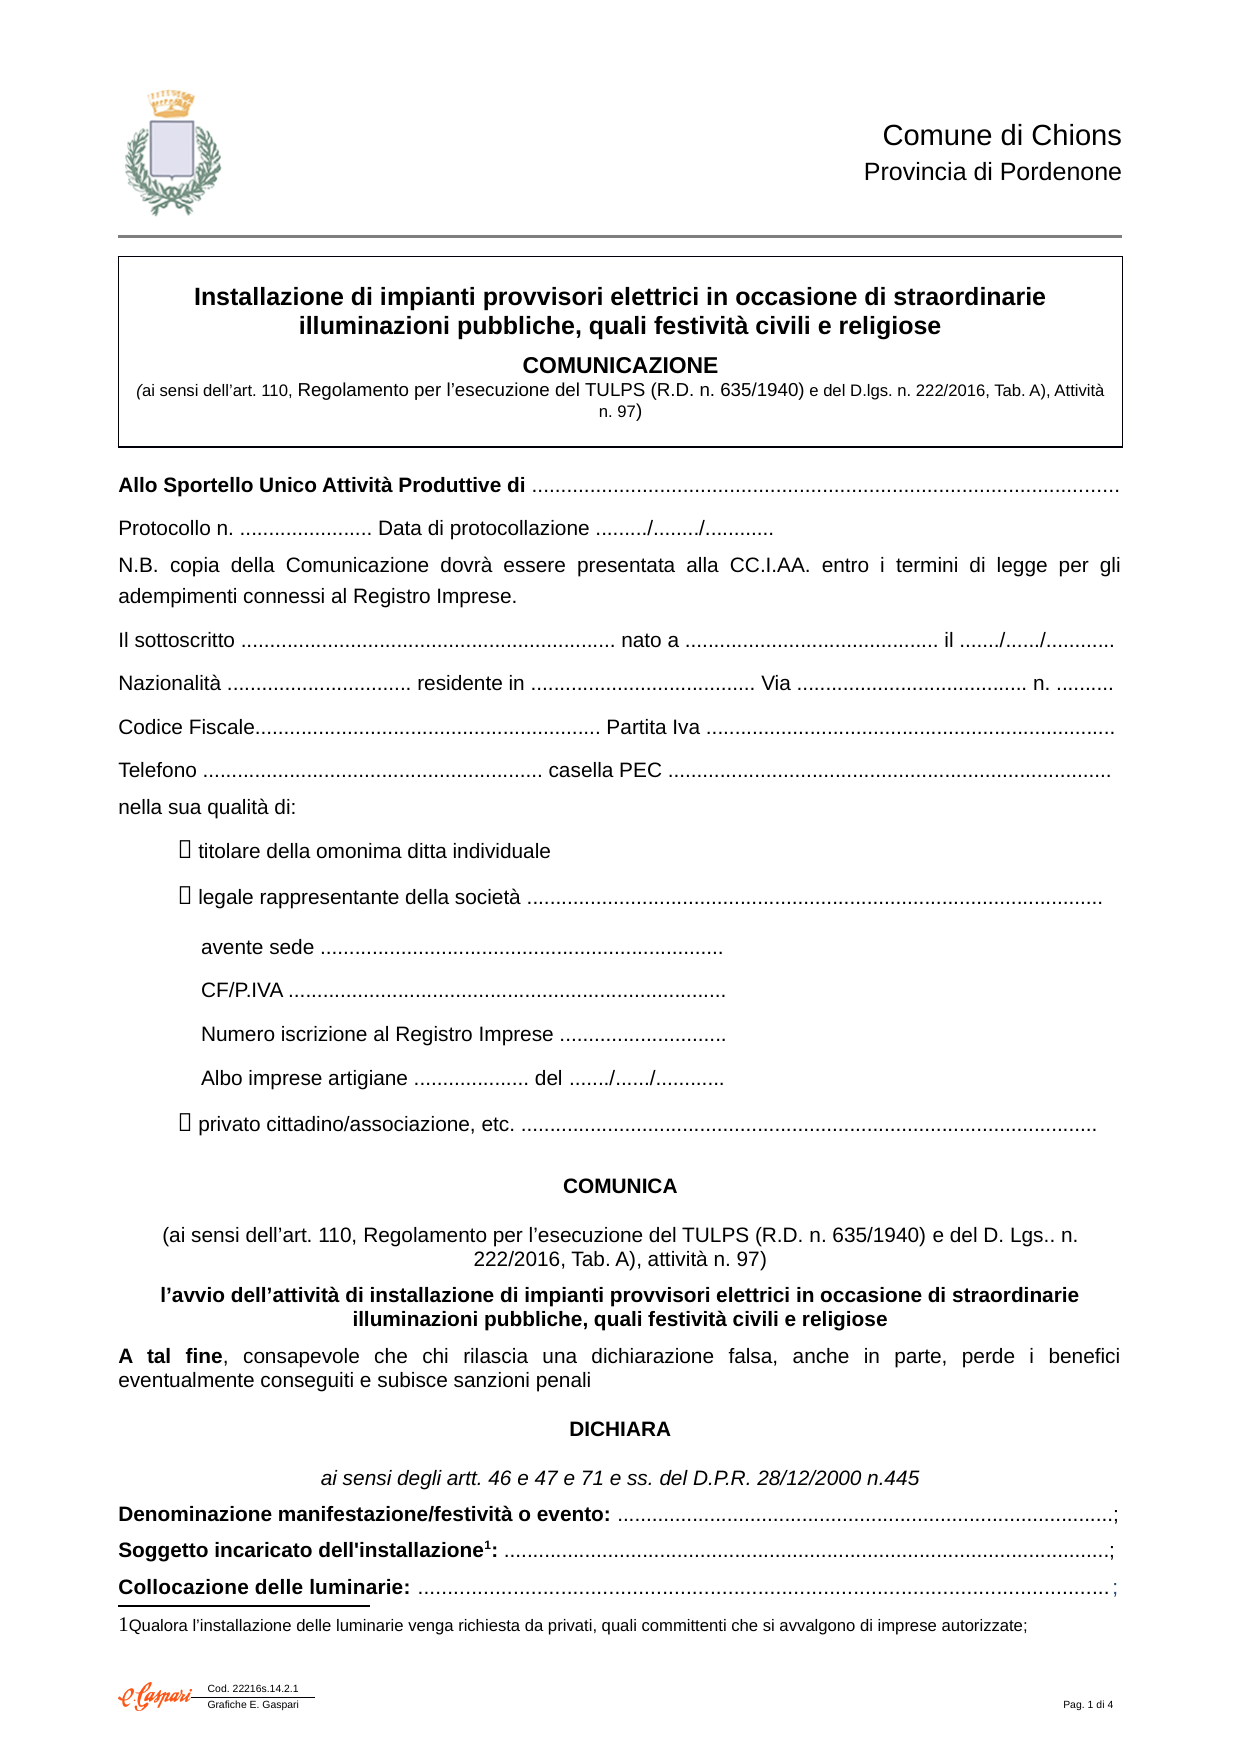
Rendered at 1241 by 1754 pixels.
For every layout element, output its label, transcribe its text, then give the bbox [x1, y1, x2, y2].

text Telefono ........................................................... casella PEC ............................................................................. [118, 758, 1122, 782]
table_header Installazione di impianti provvisori elettrici in occasione di straordinarie illuminazioni pubbliche, quali festività civili e religiose COMUNICAZIONE (ai sensi dell’art. 110, Regolamento per l’esecuzione del TULPS (R.D. n. 635/1940) e del D.lgs. n. 222/2016, Tab. A), Attività n. 97) [119, 257, 1122, 446]
text Albo imprese artigiane .................... del ......./....../............ [201, 1066, 1122, 1089]
text Collocazione delle luminarie: ....................................................................................................................; [118, 1575, 1122, 1599]
text Codice Fiscale............................................................ Partita Iva ....................................................................... [118, 715, 1122, 739]
text  privato cittadino/associazione, etc. .................................................................................................... [177, 1104, 1122, 1138]
text COMUNICA [118, 1174, 1122, 1198]
text Numero iscrizione al Registro Imprese ............................. [201, 1022, 1122, 1046]
text Allo Sportello Unico Attività Produttive di [118, 472, 1122, 496]
text nella sua qualità di: [118, 795, 1122, 819]
picture [118, 1682, 192, 1711]
text Protocollo n. ....................... Data di protocollazione ........./......../............ [118, 516, 1122, 540]
text A tal fine, consapevole che chi rilascia una dichiarazione falsa, anche in parte, perde i benefici eventualmente conseguiti e subisce sanzioni penali [118, 1343, 1122, 1391]
text Nazionalità ................................ residente in ....................................... Via ........................................ n. .......... [118, 671, 1122, 695]
text (ai sensi dell’art. 110, Regolamento per l’esecuzione del TULPS (R.D. n. 635/1940) e del D. Lgs.. n. 222/2016, Tab. A), attività n. 97) [118, 1223, 1122, 1271]
text Provincia di Pordenone [118, 157, 1122, 185]
picture [122, 87, 224, 118]
text  legale rappresentante della società .................................................................................................... [177, 878, 1122, 912]
text CF/P.IVA ............................................................................ [201, 978, 1122, 1002]
text ai sensi degli artt. 46 e 47 e 71 e ss. del D.P.R. 28/12/2000 n.445 [118, 1465, 1122, 1489]
picture [122, 185, 224, 219]
text Denominazione manifestazione/festività o evento: ......................................................................................; [118, 1502, 1122, 1526]
text l’avvio dell’attività di installazione di impianti provvisori elettrici in occasione di straordinarie illuminazioni pubbliche, quali festività civili e religiose [118, 1283, 1122, 1331]
text  titolare della omonima ditta individuale [177, 831, 1122, 865]
text avente sede ...................................................................... [201, 934, 1122, 958]
text N.B. copia della Comunicazione dovrà essere presentata alla CC.I.AA. entro i termini di legge per gli adempimenti connessi al Registro Imprese. [118, 553, 1122, 608]
text Soggetto incaricato dell'installazione: .........................................................................................................; [118, 1538, 1122, 1562]
text Qualora l’installazione delle luminarie venga richiesta da privati, quali committenti che si avvalgono di imprese autorizzate; [118, 1612, 1122, 1636]
text DICHIARA [118, 1416, 1122, 1440]
text Comune di Chions [118, 118, 1122, 152]
picture [122, 152, 224, 157]
text Il sottoscritto ................................................................. nato a ............................................ il ......./....../............ [118, 627, 1122, 651]
